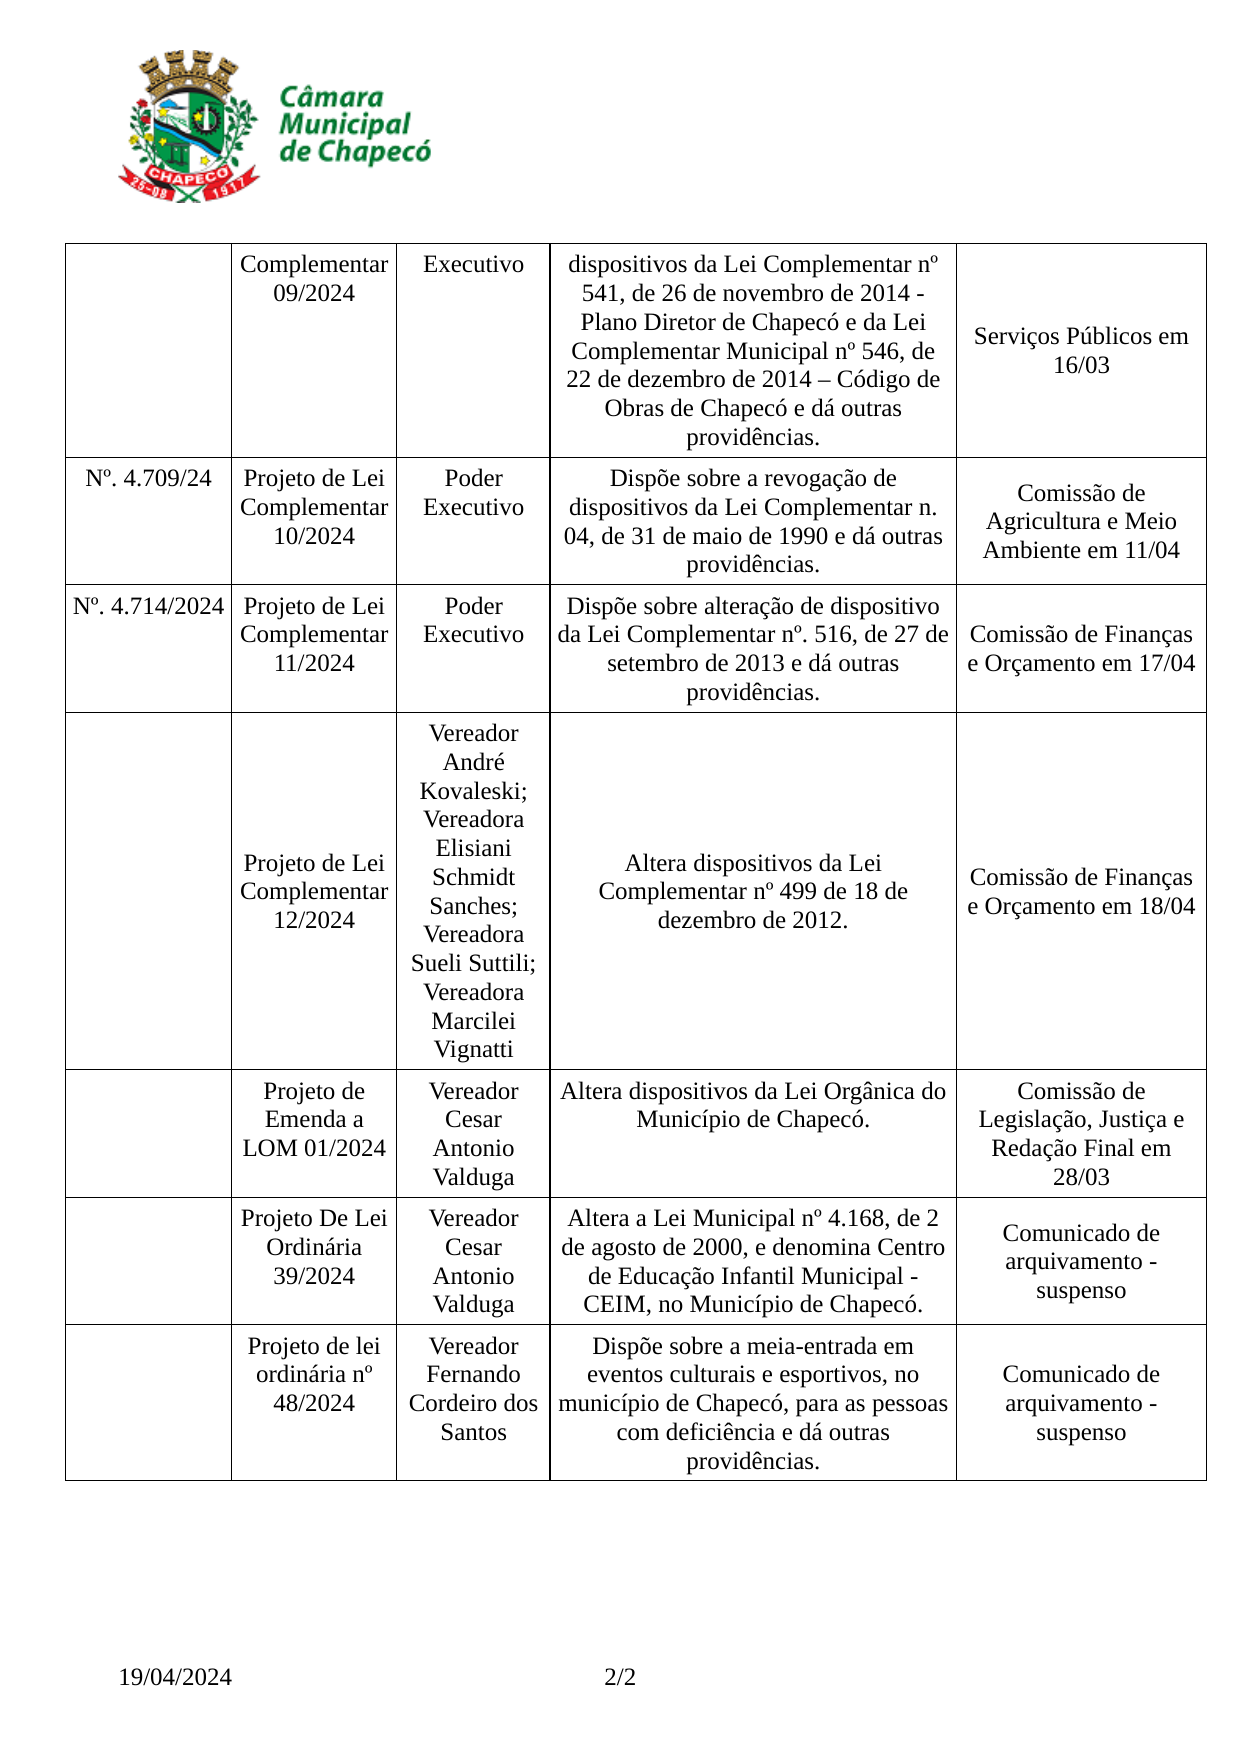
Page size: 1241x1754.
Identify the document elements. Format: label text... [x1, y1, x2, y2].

table_cell Projeto de Lei Complementar 10/2024 [232, 458, 396, 584]
table_cell [66, 713, 231, 1069]
table_cell Altera dispositivos da Lei Orgânica do Município de Chapecó. [551, 1070, 956, 1197]
table_cell [66, 1198, 231, 1324]
table_cell Nº. 4.709/24 [66, 458, 231, 584]
table_cell [66, 244, 231, 457]
picture [118, 50, 431, 203]
table_cell dispositivos da Lei Complementar nº 541, de 26 de novembro de 2014 - Plano Diretor de Chapecó e da Lei Complementar Municipal nº 546, de 22 de dezembro de 2014 – Código de Obras de Chapecó e dá outras providências. [551, 244, 956, 457]
table_cell Comissão de Legislação, Justiça e Redação Final em 28/03 [957, 1070, 1206, 1197]
table_cell Executivo [397, 244, 549, 457]
table_cell Projeto de lei ordinária nº 48/2024 [232, 1325, 396, 1480]
table_cell Vereador Fernando Cordeiro dos Santos [397, 1325, 549, 1480]
table_cell Projeto De Lei Ordinária 39/2024 [232, 1198, 396, 1324]
table_cell Comissão de Agricultura e Meio Ambiente em 11/04 [957, 458, 1206, 584]
table_cell Projeto de Emenda a LOM 01/2024 [232, 1070, 396, 1197]
table_cell [66, 1070, 231, 1197]
table_cell Projeto de Lei Complementar 11/2024 [232, 585, 396, 712]
table_cell Comunicado de arquivamento - suspenso [957, 1325, 1206, 1480]
table_cell Comissão de Finanças e Orçamento em 17/04 [957, 585, 1206, 712]
table_cell Nº. 4.714/2024 [66, 585, 231, 712]
table_cell Vereador André Kovaleski; Vereadora Elisiani Schmidt Sanches; Vereadora Sueli Suttili; Vereadora Marcilei Vignatti [397, 713, 549, 1069]
table_cell Comissão de Finanças e Orçamento em 18/04 [957, 713, 1206, 1069]
table_cell Comunicado de arquivamento - suspenso [957, 1198, 1206, 1324]
table_cell Projeto de Lei Complementar 12/2024 [232, 713, 396, 1069]
table_cell [66, 1325, 231, 1480]
table_cell Serviços Públicos em 16/03 [957, 244, 1206, 457]
table_cell Complementar 09/2024 [232, 244, 396, 457]
table_cell Poder Executivo [397, 458, 549, 584]
table_cell Vereador Cesar Antonio Valduga [397, 1198, 549, 1324]
table_cell Dispõe sobre a revogação de dispositivos da Lei Complementar n. 04, de 31 de maio de 1990 e dá outras providências. [551, 458, 956, 584]
table_cell Poder Executivo [397, 585, 549, 712]
table_cell Vereador Cesar Antonio Valduga [397, 1070, 549, 1197]
table_cell Altera a Lei Municipal nº 4.168, de 2 de agosto de 2000, e denomina Centro de Educação Infantil Municipal - CEIM, no Município de Chapecó. [551, 1198, 956, 1324]
table_cell Altera dispositivos da Lei Complementar nº 499 de 18 de dezembro de 2012. [551, 713, 956, 1069]
table_cell Dispõe sobre alteração de dispositivo da Lei Complementar nº. 516, de 27 de setembro de 2013 e dá outras providências. [551, 585, 956, 712]
table_cell Dispõe sobre a meia-entrada em eventos culturais e esportivos, no município de Chapecó, para as pessoas com deficiência e dá outras providências. [551, 1325, 956, 1480]
